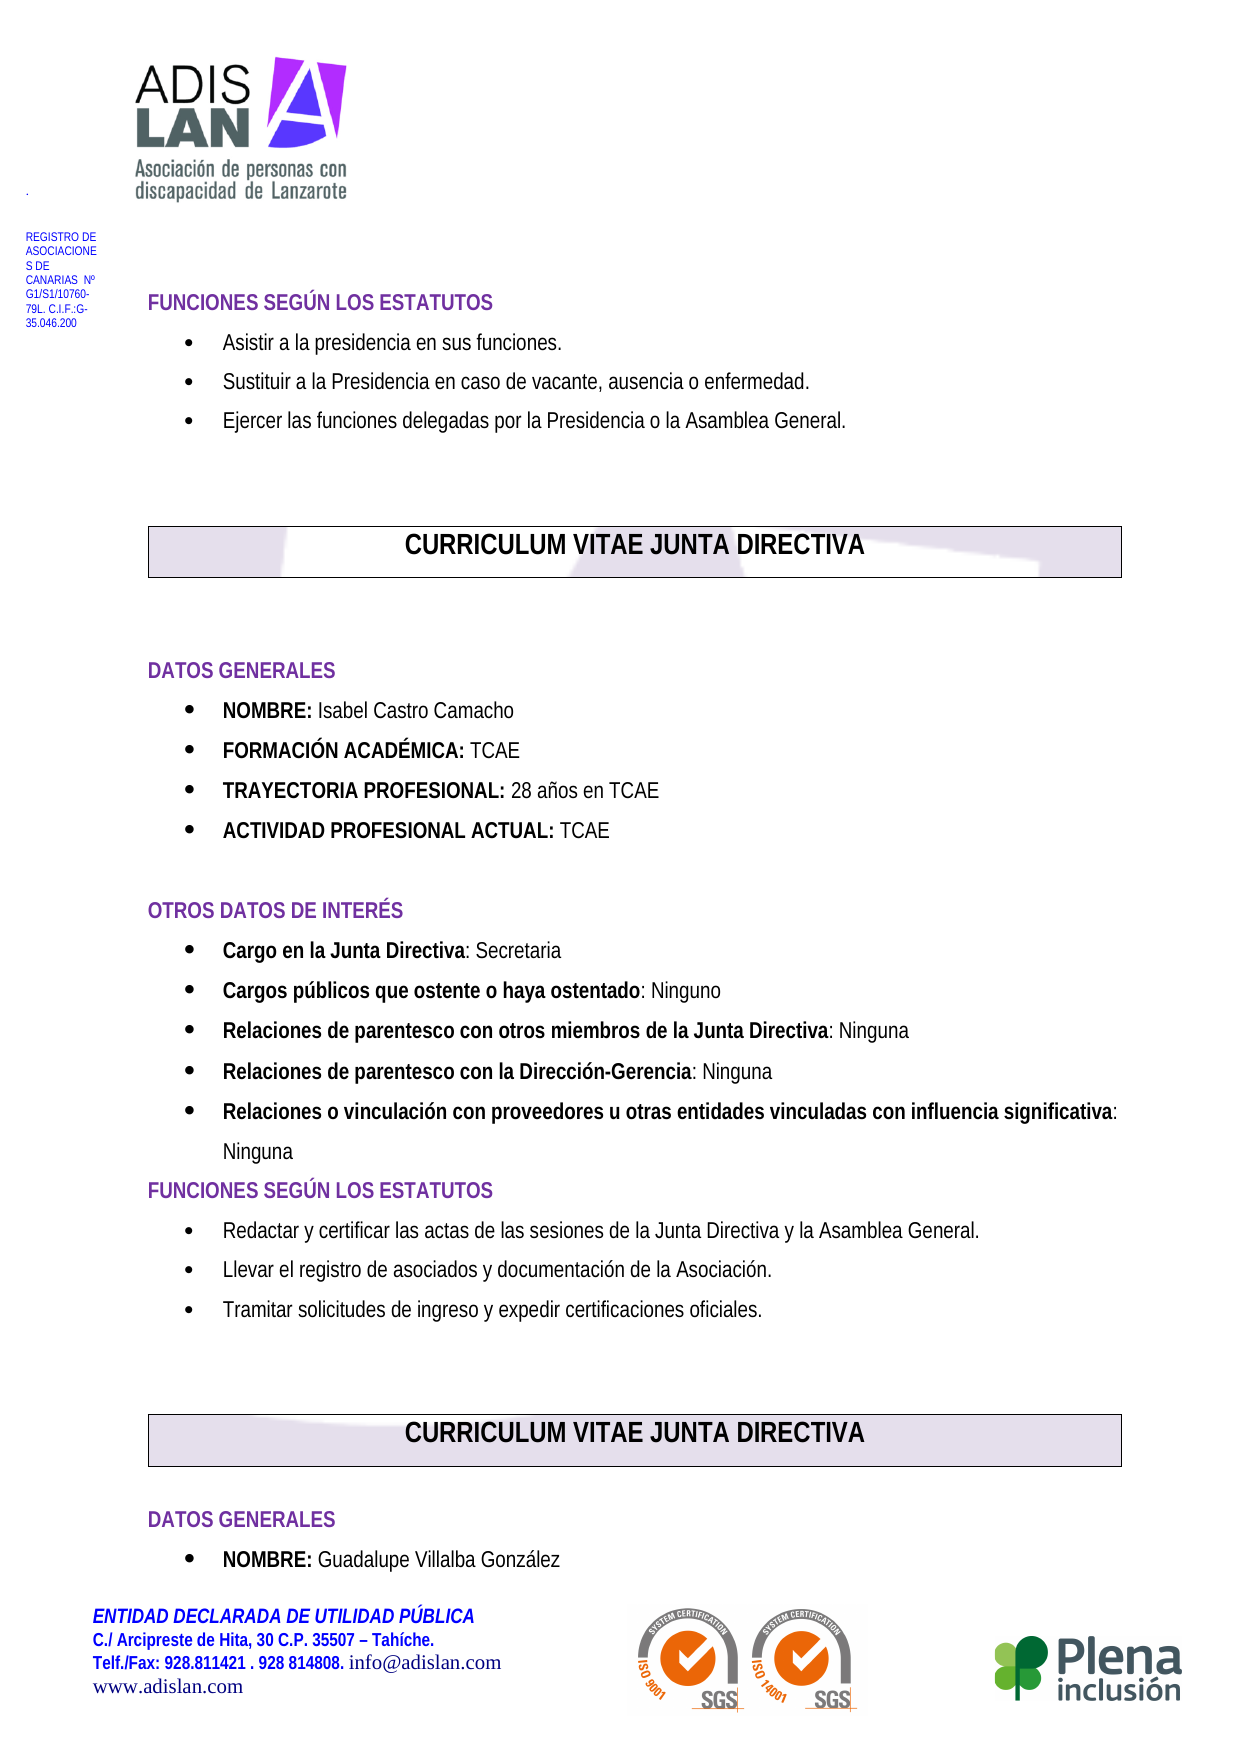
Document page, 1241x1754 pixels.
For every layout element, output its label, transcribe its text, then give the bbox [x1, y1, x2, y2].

list ACTIVIDAD PROFESIONAL ACTUAL: TCAE [717, 817, 812, 844]
list NOMBRE: Isabel Castro Camacho [687, 697, 780, 723]
list TRAYECTORIA PROFESIONAL: 28 años en TCAE [444, 777, 551, 804]
list Cargo en la Junta Directiva: Secretaria [185, 937, 237, 964]
table_header CURRICULUM VITAE JUNTA DIRECTIVA [149, 527, 285, 577]
list Redactar y certificar las actas de las sesiones de la Junta Directiva y la Asamblea General. [185, 1217, 319, 1243]
list Relaciones de parentesco con la Dirección-Gerencia: Ninguna [979, 1058, 1122, 1084]
list Relaciones de parentesco con otros miembros de la Junta Directiva: Ninguna [310, 1017, 423, 1044]
list Redactar y certificar las actas de las sesiones de la Junta Directiva y la Asamblea General. [817, 1217, 917, 1243]
list NOMBRE: Isabel Castro Camacho [185, 697, 264, 723]
list Ejercer las funciones delegadas por la Presidencia o la Asamblea General. [185, 407, 1122, 434]
list ACTIVIDAD PROFESIONAL ACTUAL: TCAE [185, 817, 250, 844]
text DATOS GENERALES [148, 657, 270, 683]
list Relaciones de parentesco con la Dirección-Gerencia: Ninguna [286, 1058, 659, 1084]
list Relaciones de parentesco con la Dirección-Gerencia: Ninguna [775, 1058, 876, 1084]
list Sustituir a la Presidencia en caso de vacante, ausencia o enfermedad. [185, 368, 1122, 394]
list Relaciones o vinculación con proveedores u otras entidades vinculadas con influencia significativa: Ninguna [970, 1098, 1122, 1164]
text OTROS DATOS DE INTERÉS [998, 897, 1122, 924]
text FUNCIONES SEGÚN LOS ESTATUTOS [767, 1177, 907, 1204]
list FORMACIÓN ACADÉMICA: TCAE [468, 737, 572, 764]
list Llevar el registro de asociados y documentación de la Asociación. [827, 1256, 928, 1283]
text OTROS DATOS DE INTERÉS [377, 897, 489, 924]
list Cargos públicos que ostente o haya ostentado: Ninguno [332, 977, 445, 1004]
table_header CURRICULUM VITAE JUNTA DIRECTIVA [807, 527, 1121, 577]
list Cargos públicos que ostente o haya ostentado: Ninguno [185, 977, 232, 1004]
list Relaciones de parentesco con otros miembros de la Junta Directiva: Ninguna [985, 1017, 1122, 1044]
list ACTIVIDAD PROFESIONAL ACTUAL: TCAE [1009, 817, 1122, 844]
list Tramitar solicitudes de ingreso y expedir certificaciones oficiales. [781, 1296, 938, 1322]
list Cargos públicos que ostente o haya ostentado: Ninguno [757, 977, 855, 1004]
list TRAYECTORIA PROFESIONAL: 28 años en TCAE [1013, 777, 1122, 804]
text DATOS GENERALES [678, 657, 770, 683]
text FUNCIONES SEGÚN LOS ESTATUTOS [148, 1177, 210, 1204]
text DATOS GENERALES [1028, 657, 1122, 683]
list Cargo en la Junta Directiva: Secretaria [994, 937, 1122, 964]
text OTROS DATOS DE INTERÉS [736, 897, 834, 924]
list Relaciones o vinculación con proveedores u otras entidades vinculadas con influencia significativa: Ninguna [243, 1098, 897, 1164]
list Llevar el registro de asociados y documentación de la Asociación. [955, 1256, 1122, 1283]
list TRAYECTORIA PROFESIONAL: 28 años en TCAE [708, 777, 801, 804]
text FUNCIONES SEGÚN LOS ESTATUTOS [148, 289, 1122, 315]
list FORMACIÓN ACADÉMICA: TCAE [1019, 737, 1122, 764]
list Cargos públicos que ostente o haya ostentado: Ninguno [988, 977, 1122, 1004]
text DATOS GENERALES [513, 657, 615, 683]
list Cargo en la Junta Directiva: Secretaria [747, 937, 843, 964]
list TRAYECTORIA PROFESIONAL: 28 años en TCAE [185, 777, 255, 804]
list Relaciones de parentesco con otros miembros de la Junta Directiva: Ninguna [766, 1017, 865, 1044]
list FORMACIÓN ACADÉMICA: TCAE [698, 737, 791, 764]
table_header CURRICULUM VITAE JUNTA DIRECTIVA [149, 1415, 1121, 1466]
text OTROS DATOS DE INTERÉS [148, 897, 242, 924]
text FUNCIONES SEGÚN LOS ESTATUTOS [964, 1177, 1122, 1204]
list Asistir a la presidencia en sus funciones. [185, 328, 1122, 355]
table_header CURRICULUM VITAE JUNTA DIRECTIVA [573, 527, 742, 577]
list ACTIVIDAD PROFESIONAL ACTUAL: TCAE [422, 817, 529, 844]
list NOMBRE: Isabel Castro Camacho [1023, 697, 1122, 723]
text DATOS GENERALES [148, 1506, 1122, 1532]
list Relaciones o vinculación con proveedores u otras entidades vinculadas con influencia significativa: Ninguna [185, 1098, 219, 1164]
list Redactar y certificar las actas de las sesiones de la Junta Directiva y la Asamblea General. [960, 1217, 1122, 1243]
list FORMACIÓN ACADÉMICA: TCAE [185, 737, 259, 764]
list NOMBRE: Isabel Castro Camacho [489, 697, 593, 723]
list Cargo en la Junta Directiva: Secretaria [355, 937, 468, 964]
text FUNCIONES SEGÚN LOS ESTATUTOS [222, 1177, 340, 1204]
list Tramitar solicitudes de ingreso y expedir certificaciones oficiales. [185, 1296, 277, 1322]
list NOMBRE: Guadalupe Villalba González [185, 1546, 1122, 1572]
list Llevar el registro de asociados y documentación de la Asociación. [185, 1256, 298, 1283]
list Tramitar solicitudes de ingreso y expedir certificaciones oficiales. [949, 1296, 1122, 1322]
